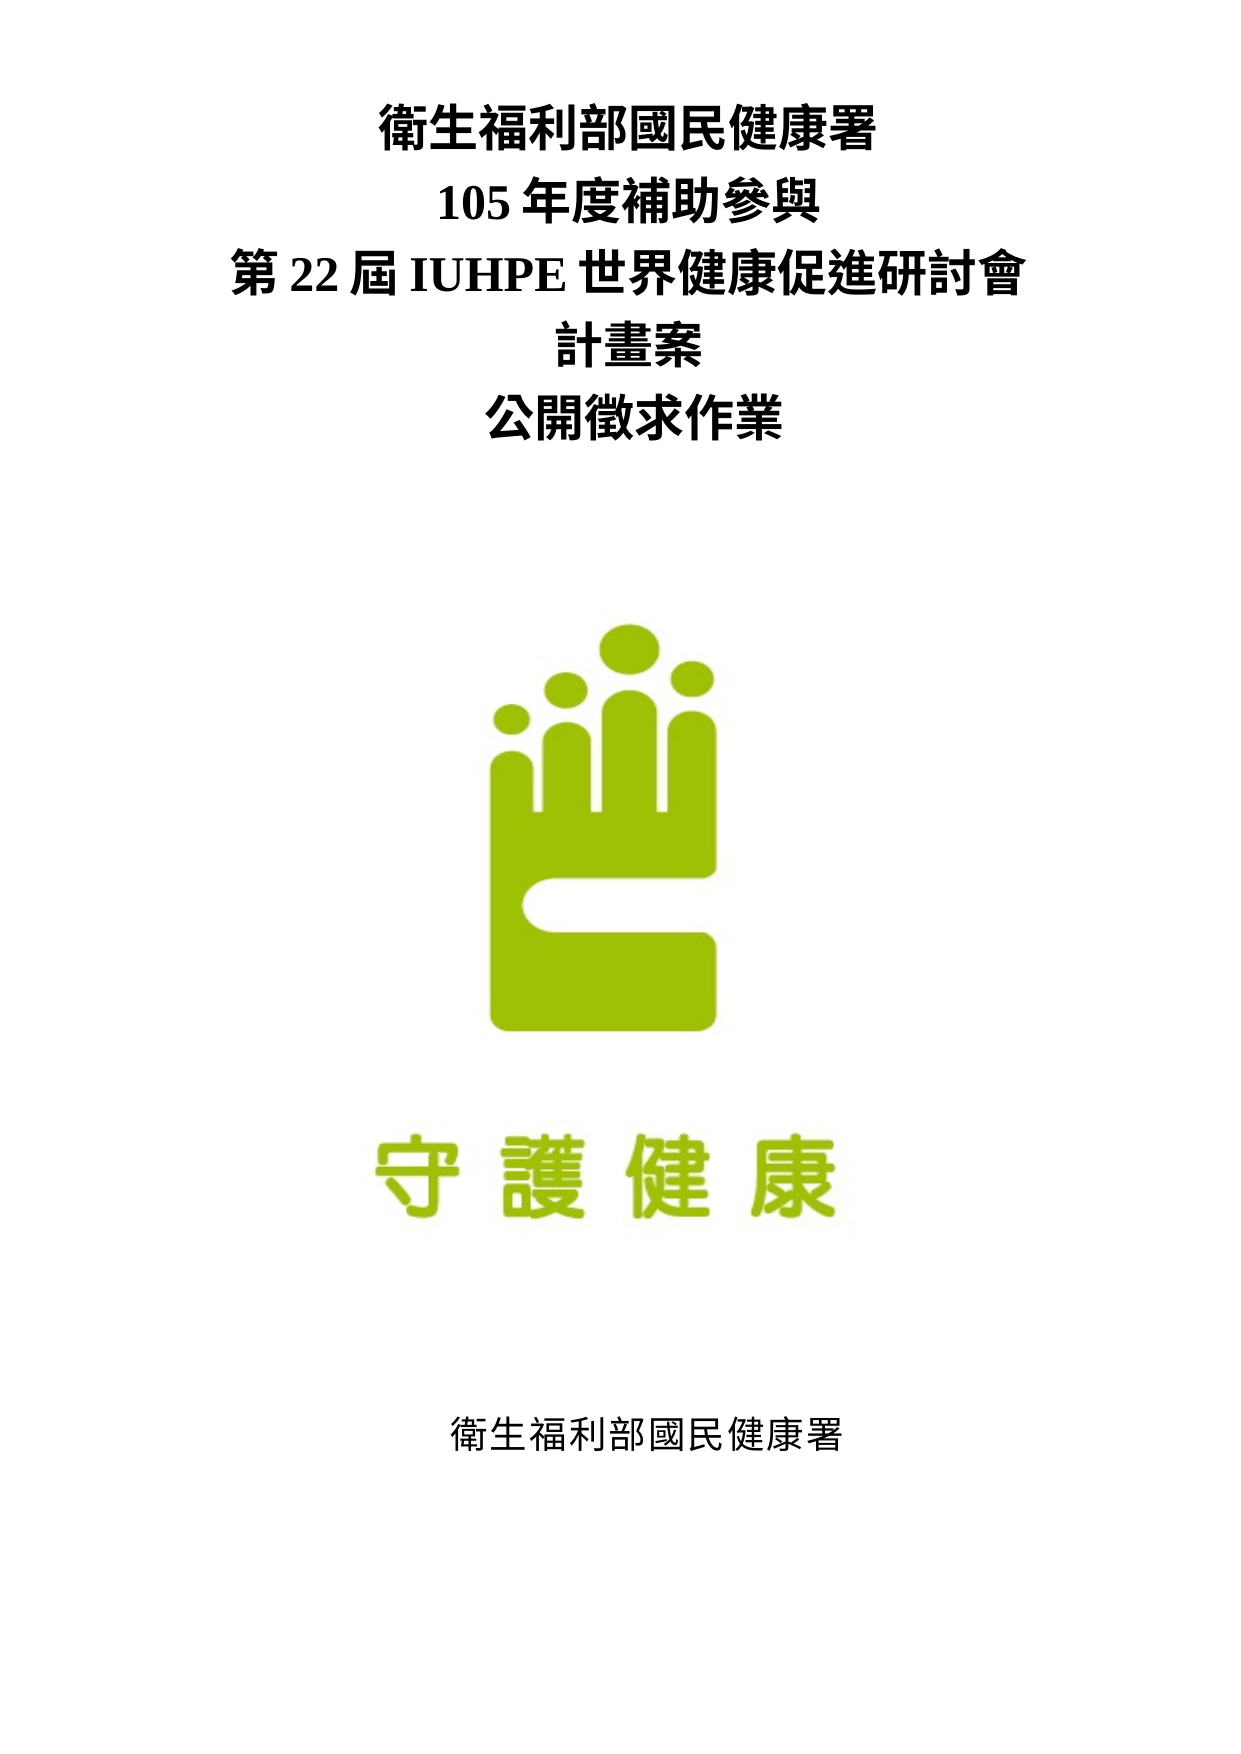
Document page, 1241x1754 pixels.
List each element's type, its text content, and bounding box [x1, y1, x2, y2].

text 計畫案 [225, 306, 1031, 378]
text 第22屆IUHPE世界健康促進研討會 [225, 233, 1031, 306]
text 衛生福利部國民健康署 [169, 1400, 1125, 1460]
text 衛生福利部國民健康署 [225, 89, 1031, 161]
text 公開徵求作業 [244, 378, 1025, 451]
text 105年度補助參與 [225, 161, 1031, 233]
